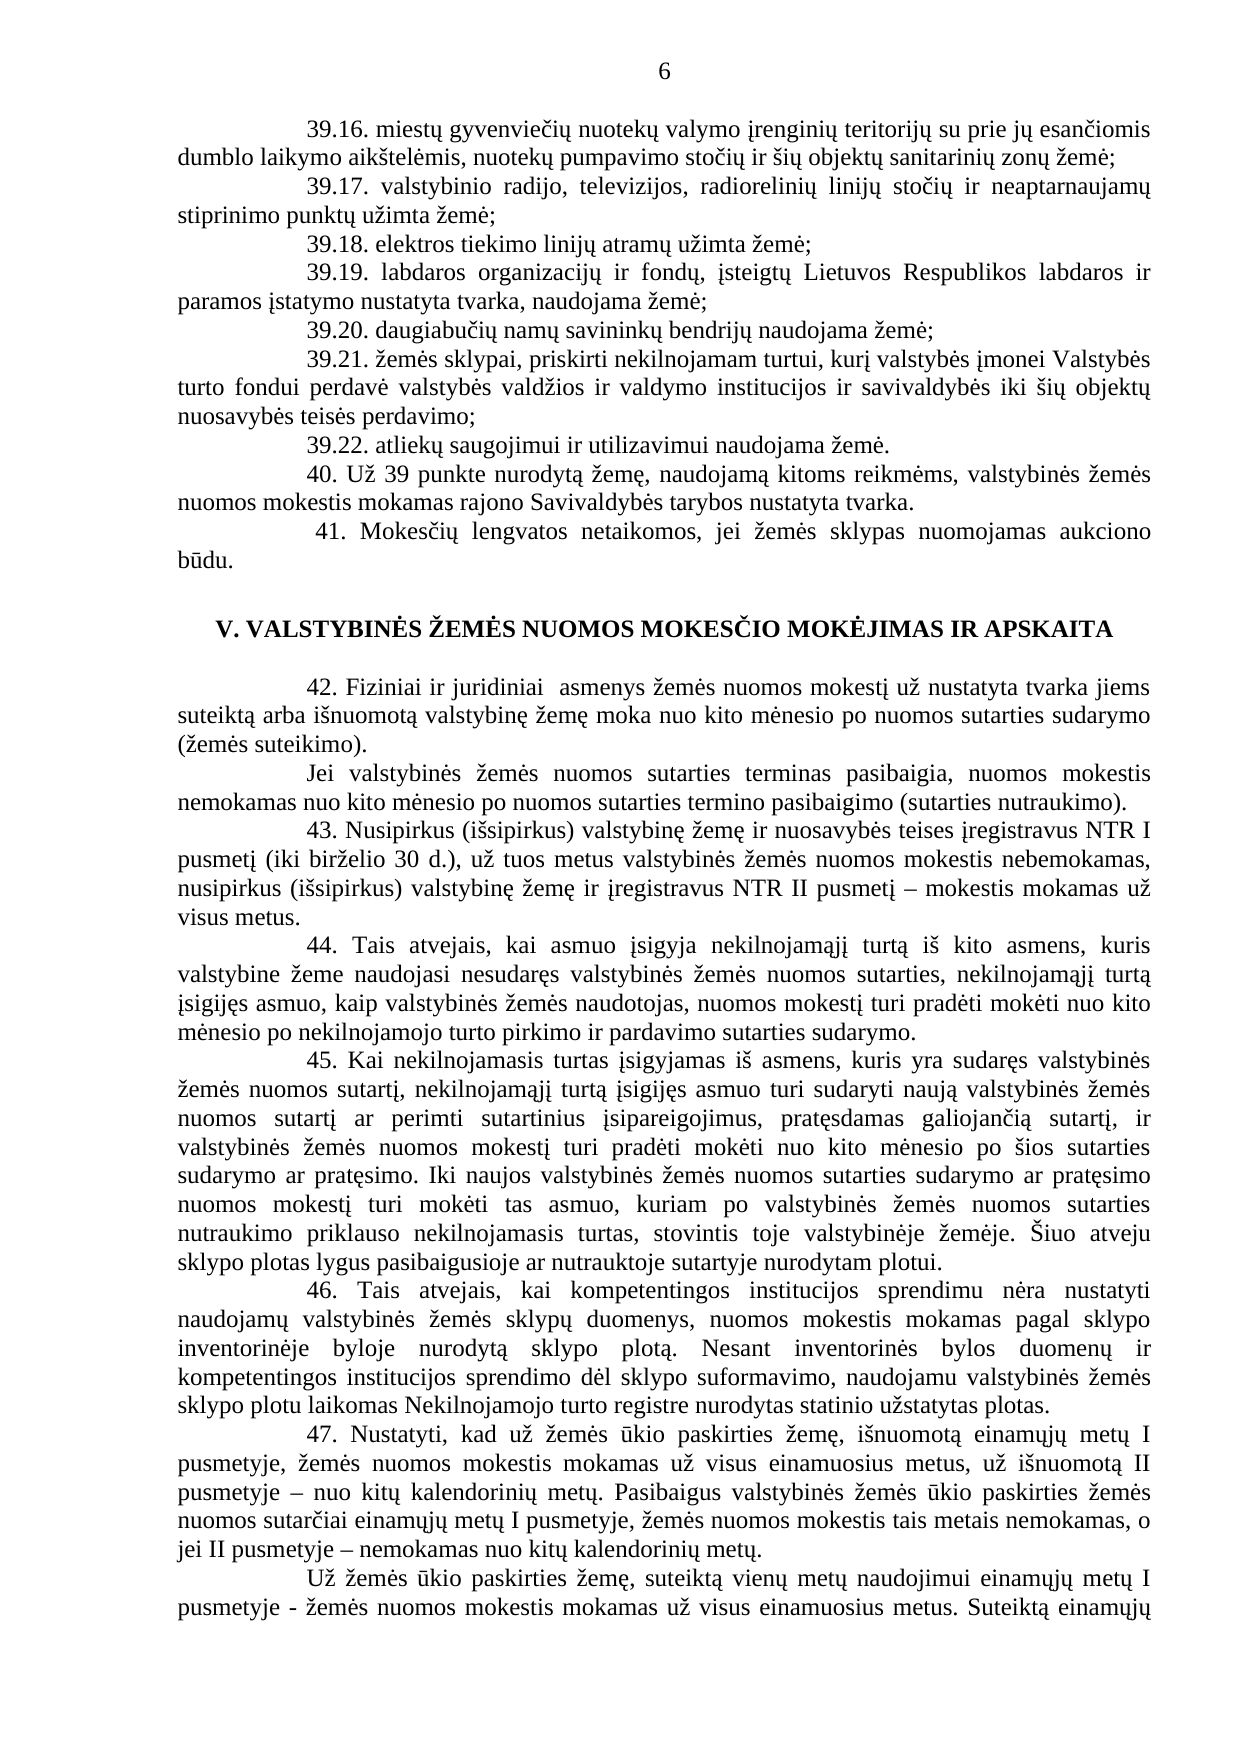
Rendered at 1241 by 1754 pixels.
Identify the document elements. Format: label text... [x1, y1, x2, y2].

text 41. Mokesčių lengvatos netaikomos, jei žemės sklypas nuomojamas aukciono būdu. [177, 516, 1152, 574]
text 39.19. labdaros organizacijų ir fondų, įsteigtų Lietuvos Respublikos labdaros ir paramos įstatymo nustatyta tvarka, naudojama žemė; [177, 257, 1152, 315]
text 39.18. elektros tiekimo linijų atramų užimta žemė; [177, 229, 1152, 257]
text 47. Nustatyti, kad už žemės ūkio paskirties žemę, išnuomotą einamųjų metų I pusmetyje, žemės nuomos mokestis mokamas už visus einamuosius metus, už išnuomotą II pusmetyje – nuo kitų kalendorinių metų. Pasibaigus valstybinės žemės ūkio paskirties žemės nuomos sutarčiai einamųjų metų I pusmetyje, žemės nuomos mokestis tais metais nemokamas, o jei II pusmetyje – nemokamas nuo kitų kalendorinių metų. [177, 1419, 1152, 1563]
text V. VALSTYBINĖS ŽEMĖS NUOMOS MOKESČIO MOKĖJIMAS IR APSKAITA [177, 614, 1152, 643]
text 39.21. žemės sklypai, priskirti nekilnojamam turtui, kurį valstybės įmonei Valstybės turto fondui perdavė valstybės valdžios ir valdymo institucijos ir savivaldybės iki šių objektų nuosavybės teisės perdavimo; [177, 344, 1152, 430]
text 42. Fiziniai ir juridiniai asmenys žemės nuomos mokestį už nustatyta tvarka jiems suteiktą arba išnuomotą valstybinę žemę moka nuo kito mėnesio po nuomos sutarties sudarymo (žemės suteikimo). [177, 672, 1152, 758]
text 39.20. daugiabučių namų savininkų bendrijų naudojama žemė; [177, 315, 1152, 344]
text 45. Kai nekilnojamasis turtas įsigyjamas iš asmens, kuris yra sudaręs valstybinės žemės nuomos sutartį, nekilnojamąjį turtą įsigijęs asmuo turi sudaryti naują valstybinės žemės nuomos sutartį ar perimti sutartinius įsipareigojimus, pratęsdamas galiojančią sutartį, ir valstybinės žemės nuomos mokestį turi pradėti mokėti nuo kito mėnesio po šios sutarties sudarymo ar pratęsimo. Iki naujos valstybinės žemės nuomos sutarties sudarymo ar pratęsimo nuomos mokestį turi mokėti tas asmuo, kuriam po valstybinės žemės nuomos sutarties nutraukimo priklauso nekilnojamasis turtas, stovintis toje valstybinėje žemėje. Šiuo atveju sklypo plotas lygus pasibaigusioje ar nutrauktoje sutartyje nurodytam plotui. [177, 1046, 1152, 1276]
text Už žemės ūkio paskirties žemę, suteiktą vienų metų naudojimui einamųjų metų I pusmetyje - žemės nuomos mokestis mokamas už visus einamuosius metus. Suteiktą einamųjų [177, 1563, 1152, 1621]
text 43. Nusipirkus (išsipirkus) valstybinę žemę ir nuosavybės teises įregistravus NTR I pusmetį (iki birželio 30 d.), už tuos metus valstybinės žemės nuomos mokestis nebemokamas, nusipirkus (išsipirkus) valstybinę žemę ir įregistravus NTR II pusmetį – mokestis mokamas už visus metus. [177, 816, 1152, 931]
text 39.22. atliekų saugojimui ir utilizavimui naudojama žemė. [177, 430, 1152, 459]
text Jei valstybinės žemės nuomos sutarties terminas pasibaigia, nuomos mokestis nemokamas nuo kito mėnesio po nuomos sutarties termino pasibaigimo (sutarties nutraukimo). [177, 758, 1152, 816]
text 46. Tais atvejais, kai kompetentingos institucijos sprendimu nėra nustatyti naudojamų valstybinės žemės sklypų duomenys, nuomos mokestis mokamas pagal sklypo inventorinėje byloje nurodytą sklypo plotą. Nesant inventorinės bylos duomenų ir kompetentingos institucijos sprendimo dėl sklypo suformavimo, naudojamu valstybinės žemės sklypo plotu laikomas Nekilnojamojo turto registre nurodytas statinio užstatytas plotas. [177, 1276, 1152, 1419]
text 39.17. valstybinio radijo, televizijos, radiorelinių linijų stočių ir neaptarnaujamų stiprinimo punktų užimta žemė; [177, 171, 1152, 229]
text 40. Už 39 punkte nurodytą žemę, naudojamą kitoms reikmėms, valstybinės žemės nuomos mokestis mokamas rajono Savivaldybės tarybos nustatyta tvarka. [177, 459, 1152, 516]
text 39.16. miestų gyvenviečių nuotekų valymo įrenginių teritorijų su prie jų esančiomis dumblo laikymo aikštelėmis, nuotekų pumpavimo stočių ir šių objektų sanitarinių zonų žemė; [177, 114, 1152, 171]
text 44. Tais atvejais, kai asmuo įsigyja nekilnojamąjį turtą iš kito asmens, kuris valstybine žeme naudojasi nesudaręs valstybinės žemės nuomos sutarties, nekilnojamąjį turtą įsigijęs asmuo, kaip valstybinės žemės naudotojas, nuomos mokestį turi pradėti mokėti nuo kito mėnesio po nekilnojamojo turto pirkimo ir pardavimo sutarties sudarymo. [177, 931, 1152, 1046]
